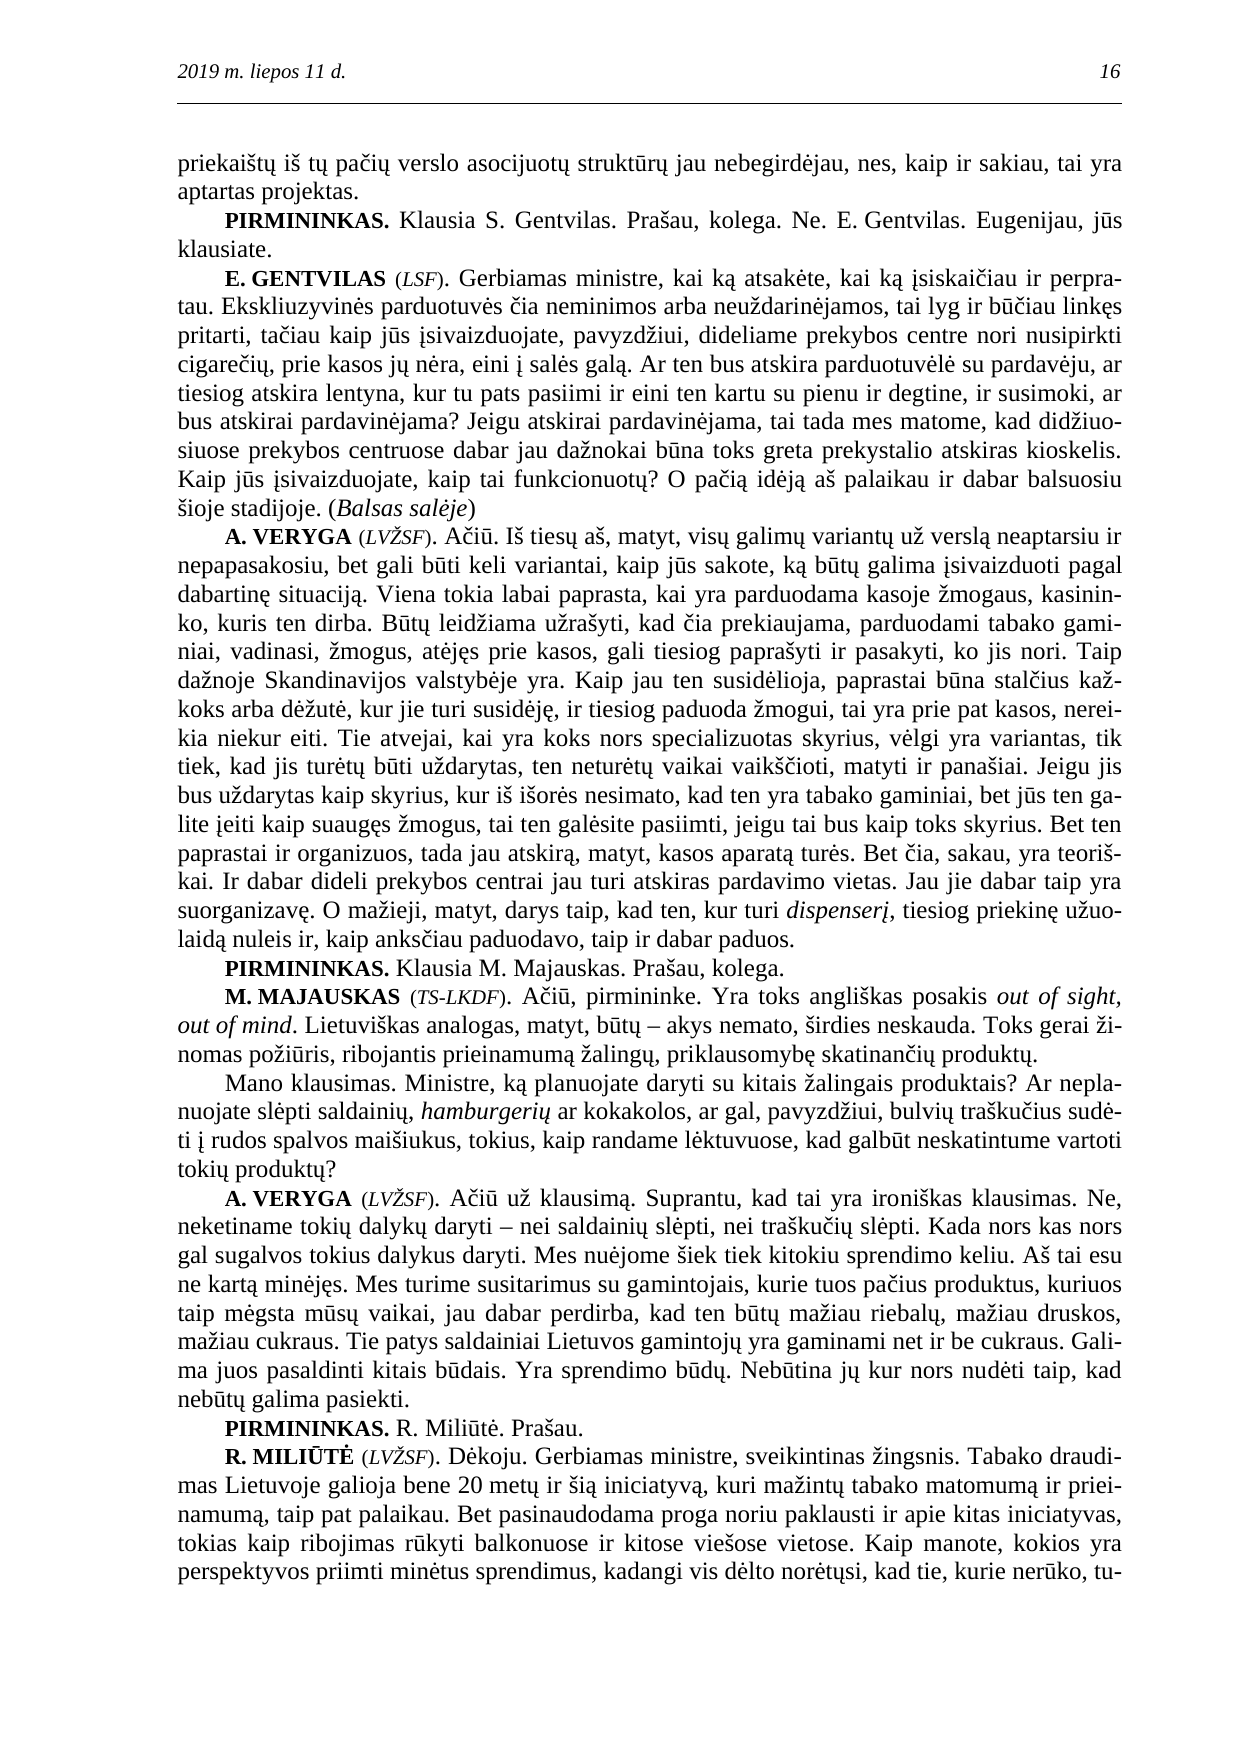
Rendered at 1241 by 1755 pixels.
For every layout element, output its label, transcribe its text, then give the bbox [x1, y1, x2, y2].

text R. MILIŪTĖ (LVŽSF). Dė­ko­ju. Ger­bia­mas mi­nist­re, svei­kin­ti­nas žings­nis. Ta­ba­ko drau­di­mas Lie­tu­vo­je ga­lio­ja be­ne 20 me­tų ir šią ini­cia­ty­vą, ku­ri ma­žin­tų ta­ba­ko ma­to­mu­mą ir pri­ei­na­mu­mą, taip pat pa­lai­kau. Bet pa­si­nau­do­da­ma pro­ga no­riu pa­klaus­ti ir apie ki­tas ini­cia­ty­vas, to­kias kaip ri­bo­ji­mas rū­ky­ti bal­ko­nuo­se ir ki­to­se vie­šo­se vie­to­se. Kaip ma­no­te, ko­kios yra per­spek­ty­vos pri­im­ti mi­nė­tus spren­di­mus, ka­dan­gi vis dėl­to no­rė­tų­si, kad tie, ku­rie ne­rū­ko, tu­ [177, 1441, 1122, 1585]
text E. GENTVILAS (LSF). Ger­bia­mas mi­nist­re, kai ką at­sa­kė­te, kai ką įsi­skai­čiau ir per­pra­tau. Eks­kliu­zy­vi­nės par­duo­tu­vės čia ne­mi­ni­mos ar­ba ne­už­da­ri­nė­ja­mos, tai lyg ir bū­čiau lin­kęs pri­tar­ti, ta­čiau kaip jūs įsi­vaiz­duo­ja­te, pa­vyz­džiui, di­de­lia­me pre­ky­bos cen­tre no­ri nu­si­pirk­ti ci­ga­re­čių, prie ka­sos jų nė­ra, ei­ni į sa­lės ga­lą. Ar ten bus at­ski­ra par­duo­tu­vė­lė su par­da­vė­ju, ar tie­siog at­ski­ra len­ty­na, kur tu pats pa­si­i­mi ir ei­ni ten kar­tu su pie­nu ir deg­ti­ne, ir su­si­mo­ki, ar bus at­ski­rai par­da­vi­nė­ja­ma? Jei­gu at­ski­rai par­da­vi­nė­ja­ma, tai ta­da mes ma­to­me, kad di­džiuo­siuo­se pre­ky­bos cen­truo­se da­bar jau daž­no­kai bū­na toks gre­ta pre­kys­ta­lio at­ski­ras kios­ke­lis. Kaip jūs įsi­vaiz­duo­ja­te, kaip tai funk­cio­nuo­tų? O pa­čią idė­ją aš pa­lai­kau ir da­bar bal­suo­siu šio­je sta­di­jo­je. (Bal­sas sa­lė­je) [177, 263, 1122, 521]
text PIRMININKAS. Klau­sia S. Gent­vi­las. Pra­šau, ko­le­ga. Ne. E. Gent­vi­las. Eu­ge­ni­jau, jūs klau­sia­te. [177, 205, 1122, 263]
text prie­kaiš­tų iš tų pa­čių ver­slo aso­ci­juo­tų struk­tū­rų jau ne­be­gir­dė­jau, nes, kaip ir sa­kiau, tai yra ap­ta­r­tas pro­jek­tas. [177, 148, 1122, 205]
text PIRMININKAS. R. Mi­liū­tė. Pra­šau. [177, 1413, 1122, 1441]
text A. VERYGA (LVŽSF). Ačiū. Iš tie­sų aš, ma­tyt, vi­sų ga­li­mų va­rian­tų už ver­slą ne­ap­tar­siu ir ne­pa­pa­sa­ko­siu, bet ga­li bū­ti ke­li va­rian­tai, kaip jūs sa­ko­te, ką bū­tų ga­li­ma įsi­vaiz­duo­ti pa­gal da­bar­ti­nę si­tu­a­ci­ją. Vie­na to­kia la­bai pap­ras­ta, kai yra par­duo­da­ma ka­so­je žmo­gaus, ka­si­nin­ko, ku­ris ten dir­ba. Bū­tų lei­džia­ma už­ra­šy­ti, kad čia pre­kiau­ja­ma, par­duo­da­mi ta­ba­ko ga­mi­niai, va­di­na­si, žmo­gus, at­ėjęs prie ka­sos, ga­li tie­siog pa­pra­šy­ti ir pa­sa­ky­ti, ko jis no­ri. Taip daž­no­je Skan­di­na­vi­jos vals­ty­bė­je yra. Kaip jau ten su­si­dė­lio­ja, pa­pras­tai bū­na stal­čius kaž­koks ar­ba dė­žu­tė, kur jie tu­ri su­si­dė­ję, ir tie­siog pa­duo­da žmo­gui, tai yra prie pat ka­sos, ne­rei­kia nie­kur ei­ti. Tie at­ve­jai, kai yra koks nors spe­cia­li­zuo­tas sky­rius, vėl­gi yra va­rian­tas, tik tiek, kad jis tu­rė­tų bū­ti už­da­ry­tas, ten ne­tu­rė­tų vai­kai vaikš­čio­ti, ma­ty­ti ir pa­na­šiai. Jei­gu jis bus už­da­ry­tas kaip sky­rius, kur iš iš­orės ne­si­ma­to, kad ten yra ta­ba­ko ga­mi­niai, bet jūs ten ga­li­te įei­ti kaip su­au­gęs žmo­gus, tai ten ga­lė­si­te pa­si­im­ti, jei­gu tai bus kaip toks sky­rius. Bet ten pa­pras­tai ir or­ga­ni­zuos, ta­da jau at­ski­rą, ma­tyt, ka­sos apa­ra­tą tu­rės. Bet čia, sa­kau, yra te­oriš­kai. Ir da­bar di­de­li pre­ky­bos cen­trai jau tu­ri at­ski­ras par­da­vi­mo vie­tas. Jau jie da­bar taip yra suor­ga­ni­za­vę. O ma­žie­ji, ma­tyt, da­rys taip, kad ten, kur tu­ri dis­pen­se­rį, tie­siog prie­ki­nę užuo­lai­dą nu­leis ir, kaip anks­čiau pa­duo­da­vo, taip ir da­bar pa­duos. [177, 521, 1122, 953]
text M. MAJAUSKAS (TS-LKDF). Ačiū, pir­mi­nin­ke. Yra toks an­gliš­kas po­sa­kis out of sight, out of mind. Lie­tu­viš­kas ana­lo­gas, ma­tyt, bū­tų – akys ne­ma­to, šir­dies ne­skau­da. Toks ge­rai ži­no­mas po­žiū­ris, ri­bo­jan­tis pri­ei­na­mu­mą ža­lin­gų, pri­klau­so­my­bę ska­ti­nan­čių pro­duk­tų. [177, 981, 1122, 1068]
text PIRMININKAS. Klau­sia M. Ma­jaus­kas. Pra­šau, ko­le­ga. [177, 953, 1122, 981]
text Ma­no klau­si­mas. Mi­nist­re, ką pla­nuo­ja­te da­ry­ti su ki­tais ža­lin­gais pro­duk­tais? Ar ne­pla­nuo­ja­te slėp­ti sal­dai­nių, ham­bur­ge­rių ar ko­ka­ko­los, ar gal, pa­vyz­džiui, bul­vių traš­ku­čius su­dė­ti į ru­dos spal­vos mai­šiu­kus, to­kius, kaip ran­da­me lėk­tu­vuo­se, kad gal­būt ne­ska­tin­tu­me var­to­ti to­kių pro­duk­tų? [177, 1068, 1122, 1183]
text A. VERYGA (LVŽSF). Ačiū už klau­si­mą. Su­pran­tu, kad tai yra iro­niš­kas klau­si­mas. Ne, ne­ke­ti­na­me to­kių da­ly­kų da­ry­ti – nei sal­dai­nių slėp­ti, nei traš­ku­čių slėp­ti. Ka­da nors kas nors gal su­gal­vos to­kius da­ly­kus da­ry­ti. Mes nu­ė­jo­me šiek tiek ki­to­kiu spren­di­mo ke­liu. Aš tai esu ne kar­tą mi­nė­jęs. Mes tu­ri­me su­si­ta­ri­mus su ga­min­to­jais, ku­rie tuos pa­čius pro­duk­tus, ku­riuos taip mėgs­ta mū­sų vai­kai, jau da­bar per­dir­ba, kad ten bū­tų ma­žiau rie­ba­lų, ma­žiau drus­kos, ma­žiau cuk­raus. Tie pa­tys sal­dai­niai Lie­tu­vos ga­min­to­jų yra ga­mi­na­mi net ir be cuk­raus. Ga­li­ma juos pa­sal­din­ti ki­tais bū­dais. Yra spren­di­mo bū­dų. Ne­bū­ti­na jų kur nors nu­dė­ti taip, kad ne­bū­tų ga­li­ma pa­siek­ti. [177, 1183, 1122, 1413]
